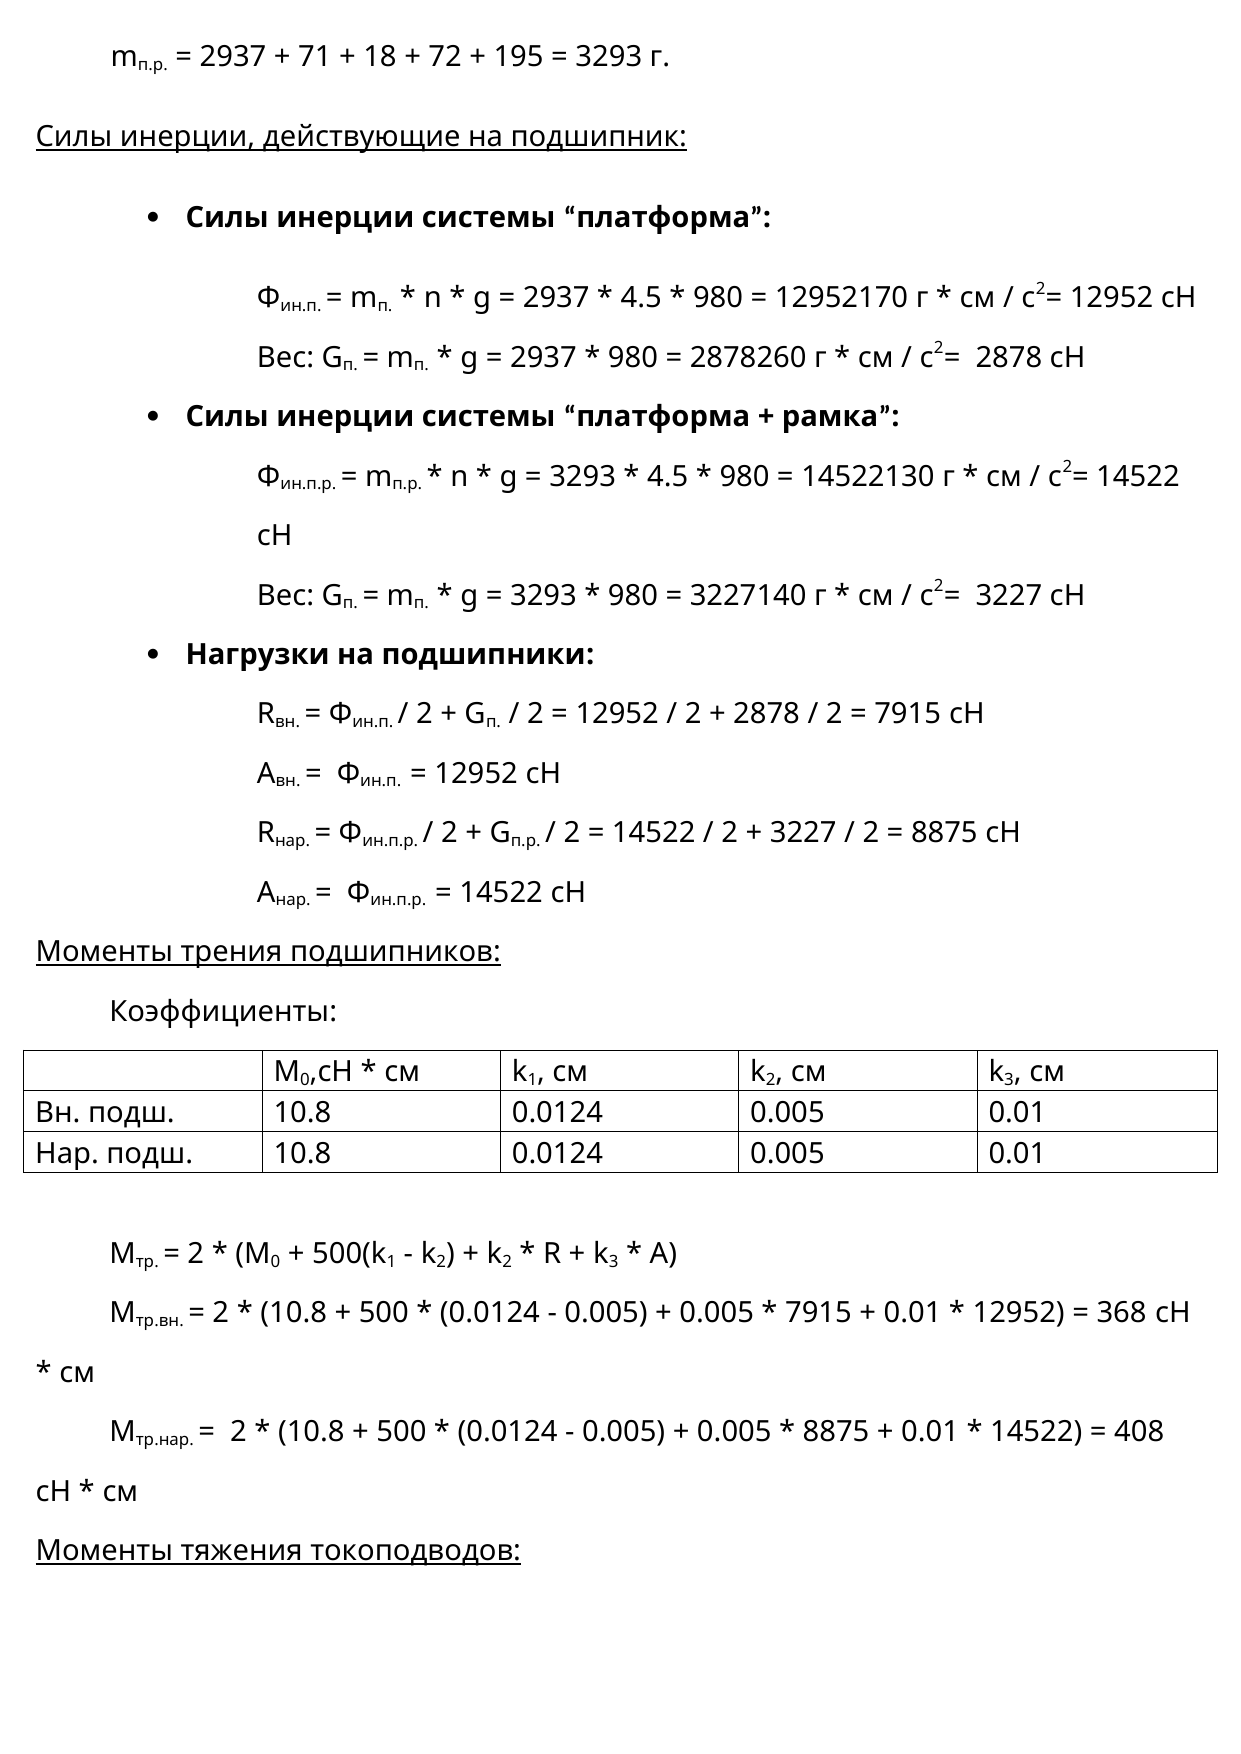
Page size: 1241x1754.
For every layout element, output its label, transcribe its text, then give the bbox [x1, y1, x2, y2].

table_cell 0.01 [978, 1132, 1217, 1172]
table_cell 0.005 [739, 1132, 977, 1172]
text Мтр.нар. = 2 * (10.8 + 500 * (0.0124 - 0.005) + 0.005 * 8875 + 0.01 * 14522) = 408 сН * см [35, 1411, 1205, 1510]
table_header M0,сН * см [263, 1051, 500, 1090]
table_header k3, см [978, 1051, 1217, 1090]
list Нагрузки на подшипники: [148, 633, 1205, 673]
list Силы инерции системы “платформа + рамка”: [148, 395, 1205, 435]
text Mтр. = 2 * (M0 + 500(k1 - k2) + k2 * R + k3 * A) [35, 1232, 1205, 1272]
text Коэффициенты: [35, 990, 1205, 1030]
text mп.р. = 2937 + 71 + 18 + 72 + 195 = 3293 г. [110, 35, 1205, 75]
table_cell Вн. подш. [24, 1091, 262, 1131]
text Mтр.вн. = 2 * (10.8 + 500 * (0.0124 - 0.005) + 0.005 * 7915 + 0.01 * 12952) = 368 сН * см [35, 1292, 1205, 1391]
table_header k1, см [501, 1051, 738, 1090]
text Вес: Gп. = mп. * g = 2937 * 980 = 2878260 г * см / с2= 2878 сН [183, 336, 1205, 376]
text Rвн. = Фин.п. / 2 + Gп. / 2 = 12952 / 2 + 2878 / 2 = 7915 сН [257, 693, 1205, 732]
text Фин.п. = mп. * n * g = 2937 * 4.5 * 980 = 12952170 г * см / с2= 12952 cН [183, 276, 1205, 316]
text Моменты тяжения токоподводов: [35, 1530, 1205, 1569]
table_header k2, см [739, 1051, 977, 1090]
table_cell 10.8 [263, 1132, 500, 1172]
text Aвн. = Фин.п. = 12952 cН [257, 752, 1205, 792]
text Rнар. = Фин.п.р. / 2 + Gп.р. / 2 = 14522 / 2 + 3227 / 2 = 8875 сН [257, 812, 1205, 851]
text Aнар. = Фин.п.р. = 14522 cН [257, 871, 1205, 911]
table_cell 10.8 [263, 1091, 500, 1131]
table_cell 0.0124 [501, 1132, 738, 1172]
table_cell 0.005 [739, 1091, 977, 1131]
list Силы инерции системы “платформа”: [148, 196, 1205, 236]
table_header [24, 1051, 262, 1090]
table_cell 0.01 [978, 1091, 1217, 1131]
text Вес: Gп. = mп. * g = 3293 * 980 = 3227140 г * см / с2= 3227 сН [257, 574, 1205, 613]
text Моменты трения подшипников: [35, 931, 1205, 970]
table_cell 0.0124 [501, 1091, 738, 1131]
text Фин.п.р. = mп.р. * n * g = 3293 * 4.5 * 980 = 14522130 г * см / с2= 14522 cН [257, 455, 1205, 554]
table_cell Нар. подш. [24, 1132, 262, 1172]
text Силы инерции, действующие на подшипник: [35, 116, 1205, 155]
